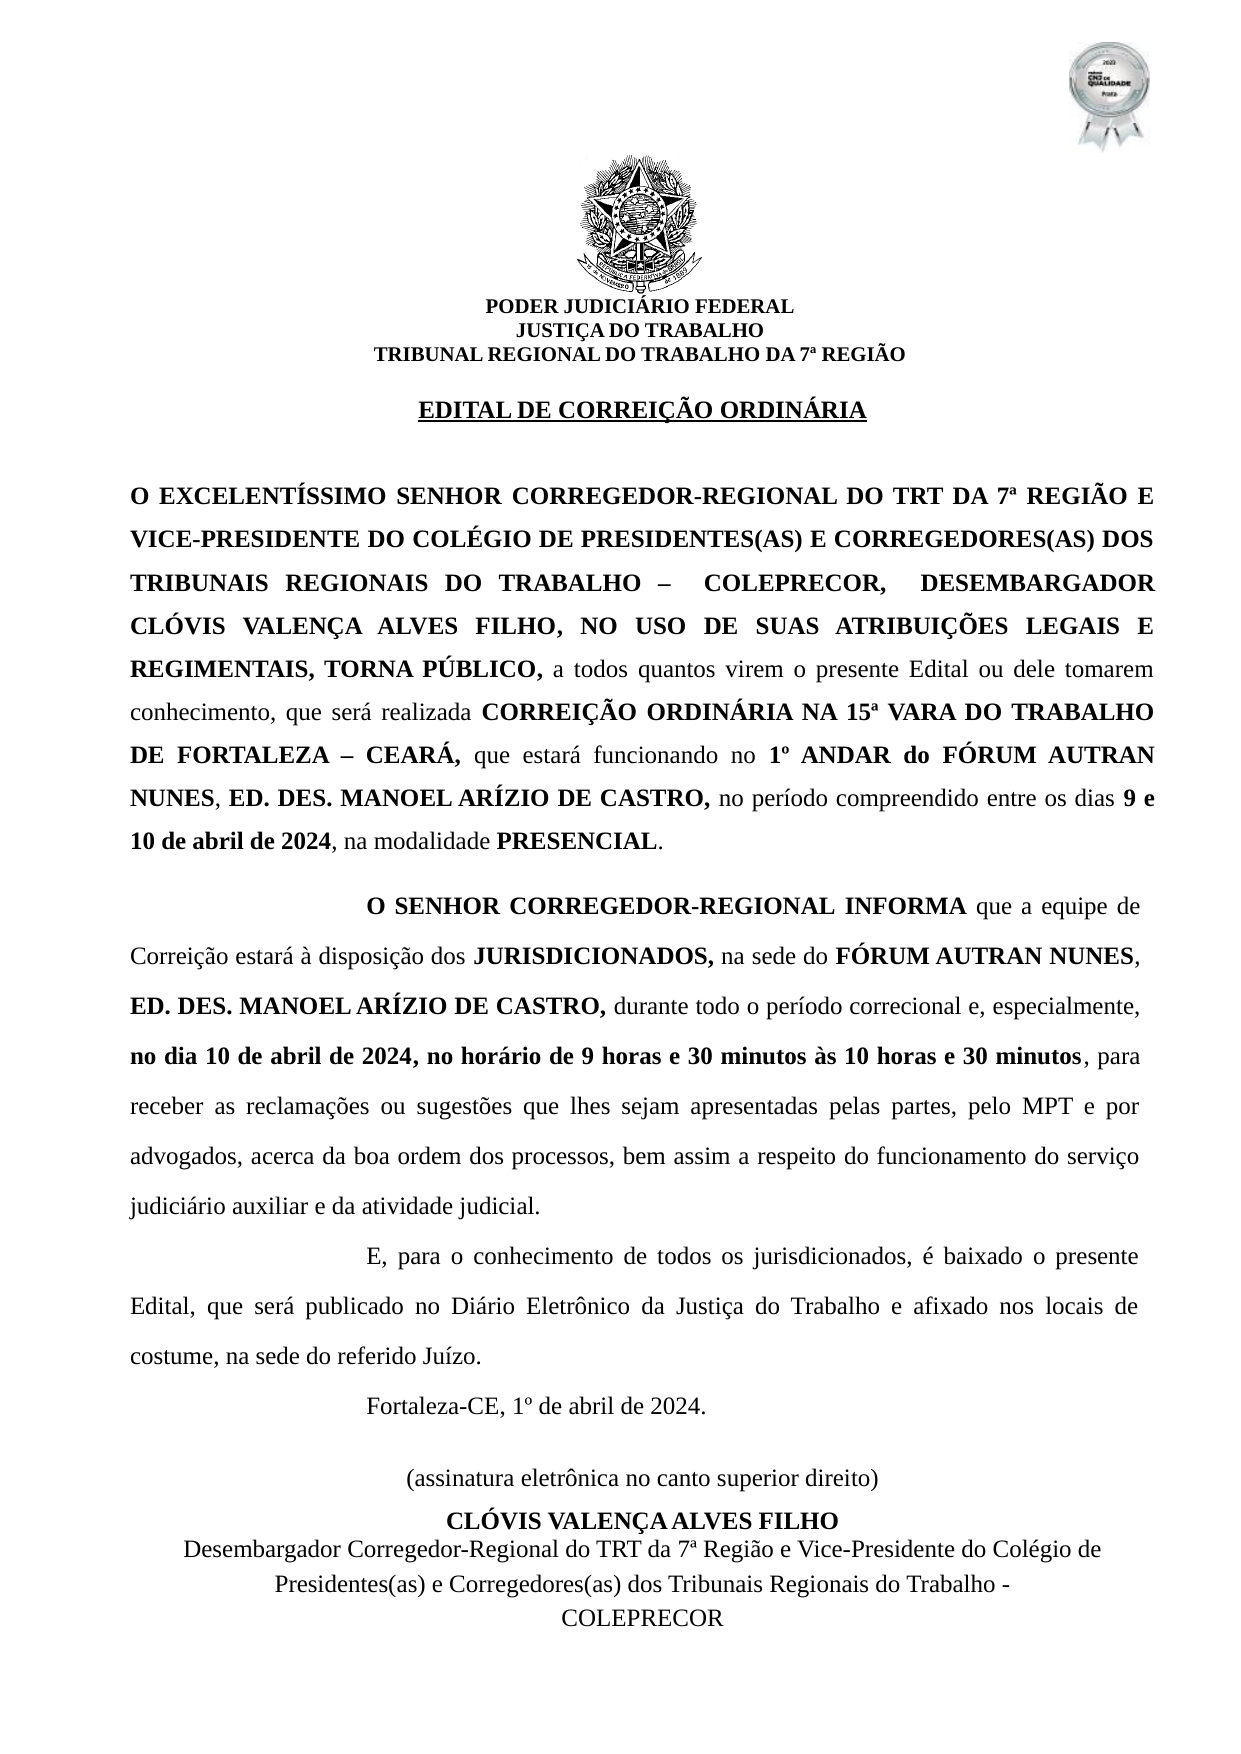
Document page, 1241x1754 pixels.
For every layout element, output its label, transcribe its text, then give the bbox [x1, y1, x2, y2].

text E, para o conhecimento de todos os jurisdicionados, é baixado o presente Edital, que será publicado no Diário Eletrônico da Justiça do Trabalho e afixado nos locais de costume, na sede do referido Juízo. [130, 1219, 1140, 1369]
picture [1068, 42, 1150, 153]
text JUSTIÇA DO TRABALHO [130, 318, 1150, 342]
text PODER JUDICIÁRIO FEDERAL [130, 294, 1150, 318]
text TRIBUNAL REGIONAL DO TRABALHO DA 7ª REGIÃO [130, 342, 1150, 366]
text (assinatura eletrônica no canto superior direito) [130, 1463, 1155, 1491]
picture [575, 153, 704, 295]
text EDITAL DE CORREIÇÃO ORDINÁRIA [130, 395, 1155, 424]
text Desembargador Corregedor-Regional do TRT da 7ª Região e Vice-Presidente do Colégio de Presidentes(as) e Corregedores(as) dos Tribunais Regionais do Trabalho - COLEPRECOR [130, 1534, 1155, 1632]
text O EXCELENTÍSSIMO SENHOR CORREGEDOR-REGIONAL DO TRT DA 7ª REGIÃO E VICE-PRESIDENTE DO COLÉGIO DE PRESIDENTES(AS) E CORREGEDORES(AS) DOS TRIBUNAIS REGIONAIS DO TRABALHO – COLEPRECOR, DESEMBARGADOR CLÓVIS VALENÇA ALVES FILHO, NO USO DE SUAS ATRIBUIÇÕES LEGAIS E REGIMENTAIS, TORNA PÚBLICO, a todos quantos virem o presente Edital ou dele tomarem conhecimento, que será realizada CORREIÇÃO ORDINÁRIA NA 15ª VARA DO TRABALHO DE FORTALEZA – CEARÁ, que estará funcionando no 1º ANDAR do FÓRUM AUTRAN NUNES, ED. DES. MANOEL ARÍZIO DE CASTRO, no período compreendido entre os dias 9 e 10 de abril de 2024, na modalidade PRESENCIAL. [130, 481, 1155, 855]
text Fortaleza-CE, 1º de abril de 2024. [130, 1369, 1140, 1419]
text O SENHOR CORREGEDOR-REGIONAL INFORMA que a equipe de Correição estará à disposição dos JURISDICIONADOS, na sede do FÓRUM AUTRAN NUNES, ED. DES. MANOEL ARÍZIO DE CASTRO, durante todo o período correcional e, especialmente, no dia 10 de abril de 2024, no horário de 9 horas e 30 minutos às 10 horas e 30 minutos, para receber as reclamações ou sugestões que lhes sejam apresentadas pelas partes, pelo MPT e por advogados, acerca da boa ordem dos processos, bem assim a respeito do funcionamento do serviço judiciário auxiliar e da atividade judicial. [130, 869, 1140, 1219]
text CLÓVIS VALENÇA ALVES FILHO [130, 1506, 1155, 1534]
